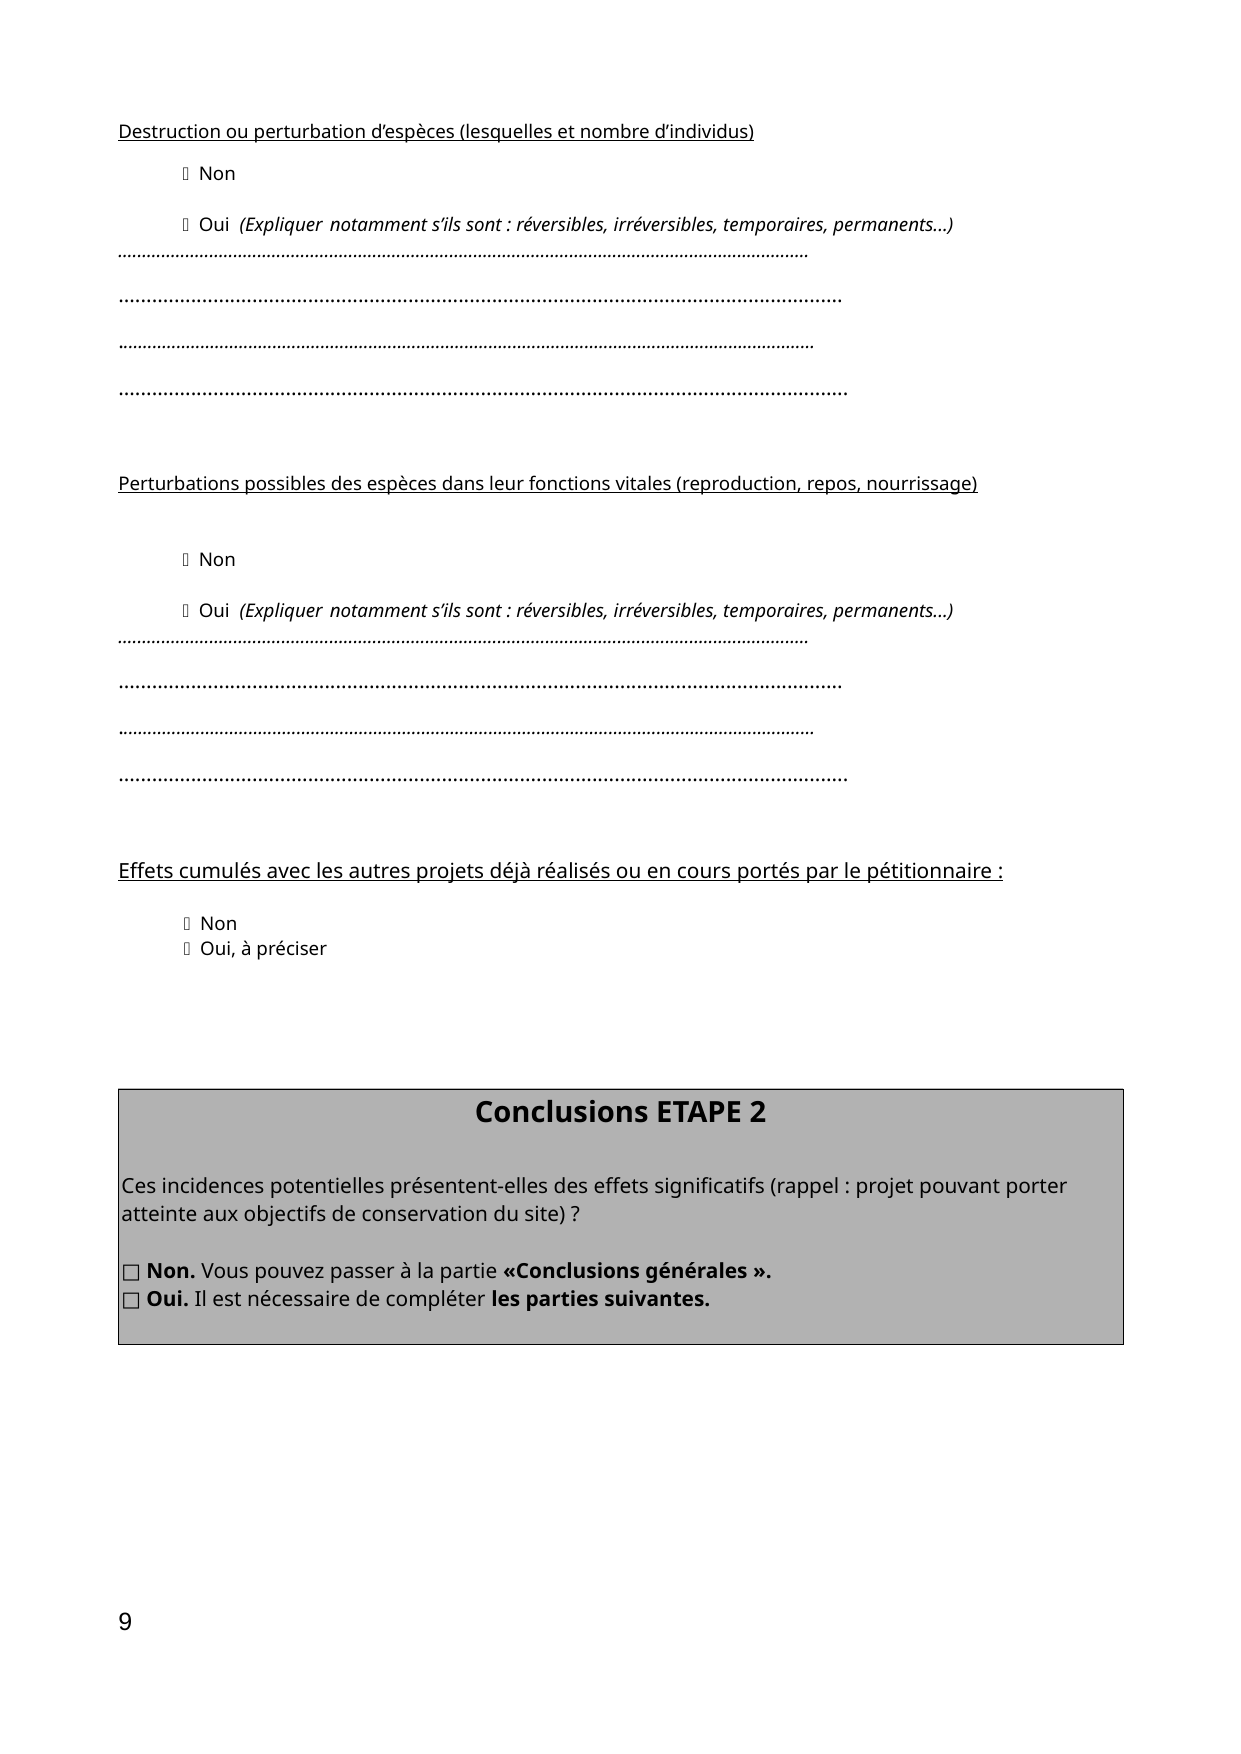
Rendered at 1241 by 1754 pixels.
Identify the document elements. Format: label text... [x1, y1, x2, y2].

text  Oui (Expliquer notamment s’ils sont : réversibles, irréversibles, temporaires, permanents...) [182, 598, 1123, 623]
text Ces incidences potentielles présentent-elles des effets significatifs (rappel : projet pouvant porter atteinte aux objectifs de conservation du site) ? [119, 1168, 1123, 1225]
text ................................................................................................................................................. [118, 327, 1123, 355]
text □ Non. Vous pouvez passer à la partie «Conclusions générales ». [119, 1253, 1123, 1282]
text .................................................................................................................................. [118, 281, 1123, 309]
text  Non [184, 910, 1123, 935]
text .................................................................................................................................. [118, 666, 1123, 695]
text  Non [182, 161, 1123, 186]
text  Oui, à préciser [184, 935, 1123, 961]
text Perturbations possibles des espèces dans leur fonctions vitales (reproduction, repos, nourrissage) [118, 470, 1129, 496]
text  Non [182, 547, 1123, 572]
text ................................................................................................................................................. [118, 712, 1123, 741]
text □ Oui. Il est nécessaire de compléter les parties suivantes. [119, 1282, 1123, 1310]
text ................................................................................................................................................ [118, 237, 1123, 263]
text ................................................................................................................................... [118, 373, 1123, 401]
text Effets cumulés avec les autres projets déjà réalisés ou en cours portés par le pétitionnaire : [118, 856, 1123, 884]
text ................................................................................................................................... [118, 759, 1123, 787]
text Destruction ou perturbation d’espèces (lesquelles et nombre d’individus) [118, 118, 1123, 144]
text  Oui (Expliquer notamment s’ils sont : réversibles, irréversibles, temporaires, permanents...) [182, 212, 1123, 237]
text ................................................................................................................................................ [118, 623, 1123, 649]
text Conclusions ETAPE 2 [119, 1090, 1123, 1128]
